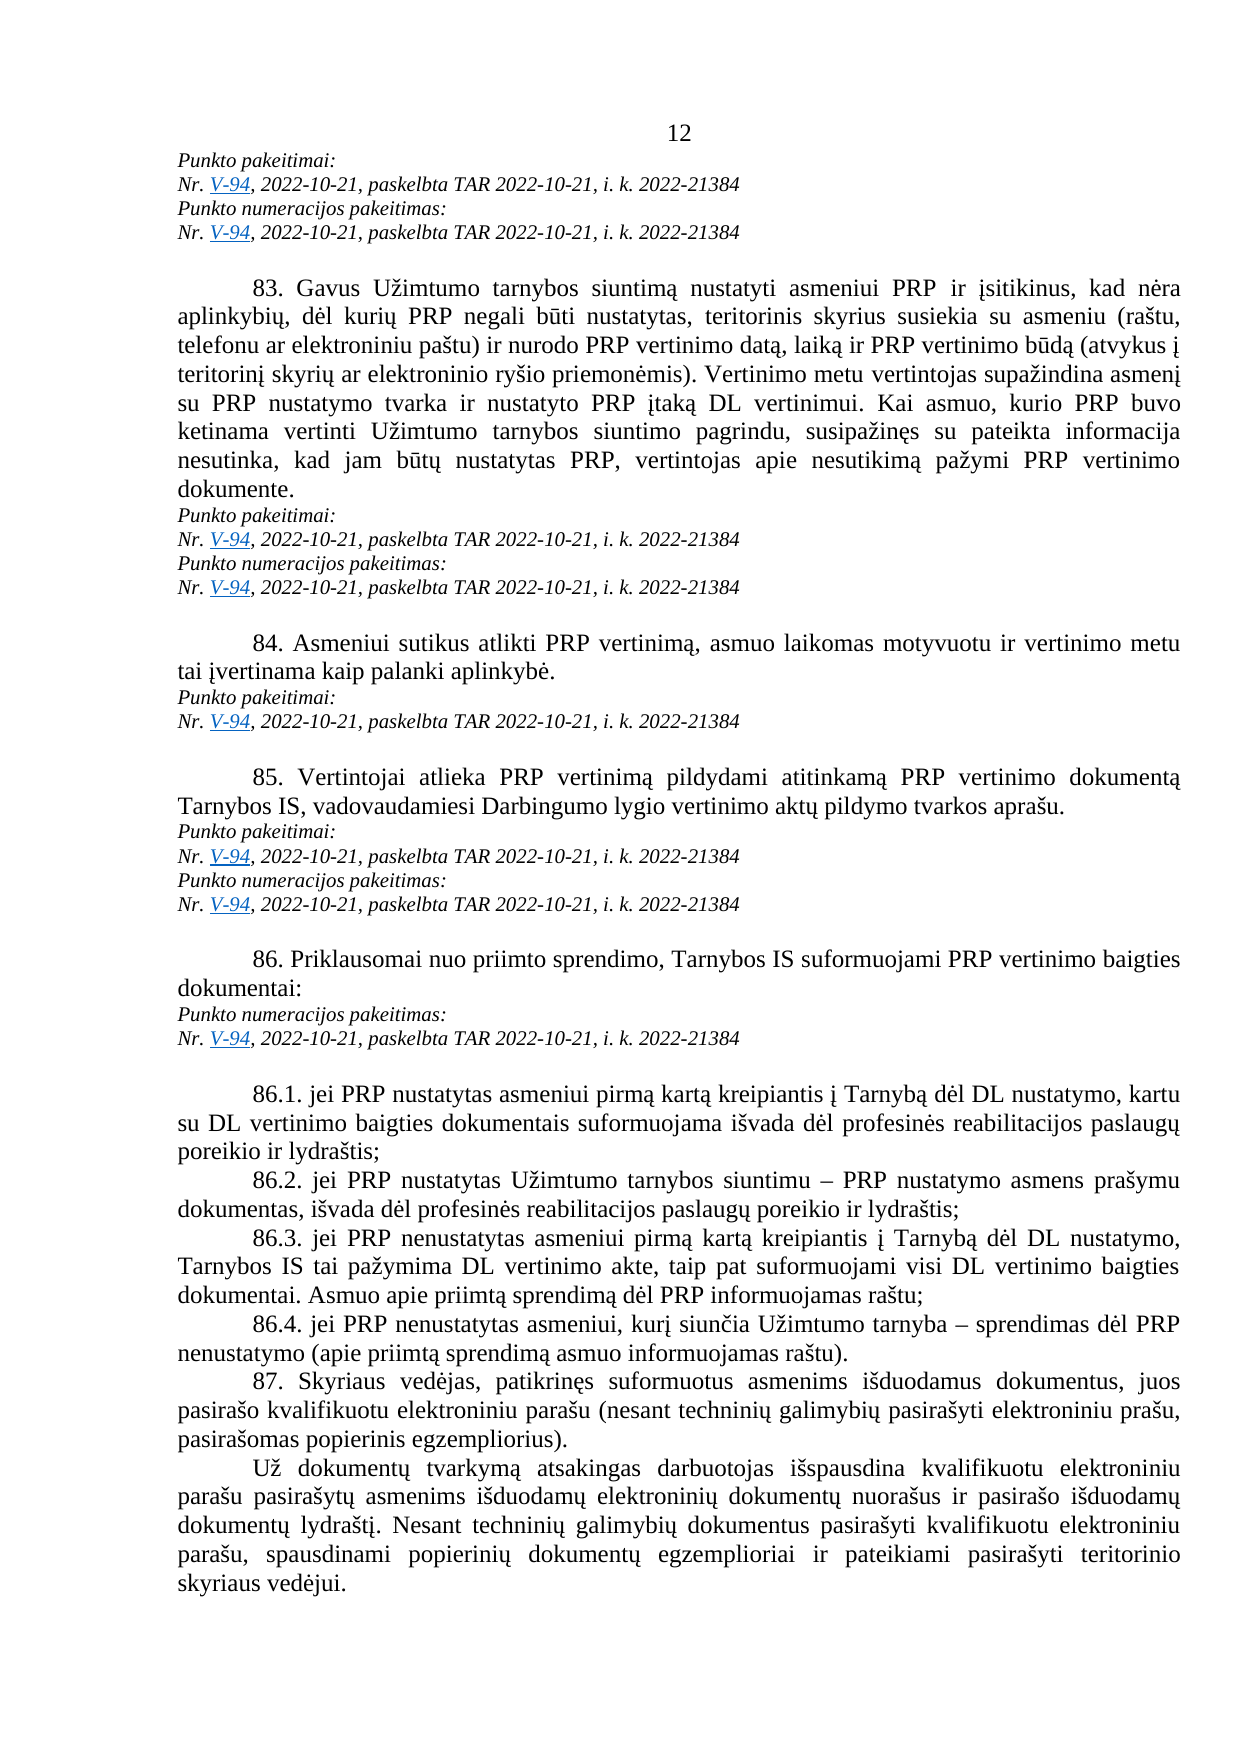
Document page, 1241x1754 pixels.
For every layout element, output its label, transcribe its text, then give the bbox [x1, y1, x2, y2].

text 84. Asmeniui sutikus atlikti PRP vertinimą, asmuo laikomas motyvuotu ir vertinimo metu tai įvertinama kaip palanki aplinkybė. [177, 628, 1181, 685]
text Nr. V-94, 2022-10-21, paskelbta TAR 2022-10-21, i. k. 2022-21384 [177, 843, 1181, 868]
text 86. Priklausomai nuo priimto sprendimo, Tarnybos IS suformuojami PRP vertinimo baigties dokumentai: [177, 944, 1181, 1002]
text Nr. V-94, 2022-10-21, paskelbta TAR 2022-10-21, i. k. 2022-21384 [177, 1026, 1181, 1050]
text 86.3. jei PRP nenustatytas asmeniui pirmą kartą kreipiantis į Tarnybą dėl DL nustatymo, Tarnybos IS tai pažymima DL vertinimo akte, taip pat suformuojami visi DL vertinimo baigties dokumentai. Asmuo apie priimtą sprendimą dėl PRP informuojamas raštu; [177, 1223, 1181, 1309]
text Punkto numeracijos pakeitimas: [177, 551, 1181, 575]
text Punkto numeracijos pakeitimas: [177, 1002, 1181, 1026]
text Punkto pakeitimai: [177, 819, 1181, 843]
text 86.2. jei PRP nustatytas Užimtumo tarnybos siuntimu – PRP nustatymo asmens prašymu dokumentas, išvada dėl profesinės reabilitacijos paslaugų poreikio ir lydraštis; [177, 1165, 1181, 1223]
text Nr. V-94, 2022-10-21, paskelbta TAR 2022-10-21, i. k. 2022-21384 [177, 220, 1181, 244]
text Nr. V-94, 2022-10-21, paskelbta TAR 2022-10-21, i. k. 2022-21384 [177, 527, 1181, 551]
text 83. Gavus Užimtumo tarnybos siuntimą nustatyti asmeniui PRP ir įsitikinus, kad nėra aplinkybių, dėl kurių PRP negali būti nustatytas, teritorinis skyrius susiekia su asmeniu (raštu, telefonu ar elektroniniu paštu) ir nurodo PRP vertinimo datą, laiką ir PRP vertinimo būdą (atvykus į teritorinį skyrių ar elektroninio ryšio priemonėmis). Vertinimo metu vertintojas supažindina asmenį su PRP nustatymo tvarka ir nustatyto PRP įtaką DL vertinimui. Kai asmuo, kurio PRP buvo ketinama vertinti Užimtumo tarnybos siuntimo pagrindu, susipažinęs su pateikta informacija nesutinka, kad jam būtų nustatytas PRP, vertintojas apie nesutikimą pažymi PRP vertinimo dokumente. [177, 273, 1181, 503]
text Punkto numeracijos pakeitimas: [177, 196, 1181, 220]
text 87. Skyriaus vedėjas, patikrinęs suformuotus asmenims išduodamus dokumentus, juos pasirašo kvalifikuotu elektroniniu parašu (nesant techninių galimybių pasirašyti elektroniniu prašu, pasirašomas popierinis egzempliorius). [177, 1366, 1181, 1453]
text 86.4. jei PRP nenustatytas asmeniui, kurį siunčia Užimtumo tarnyba – sprendimas dėl PRP nenustatymo (apie priimtą sprendimą asmuo informuojamas raštu). [177, 1309, 1181, 1366]
text 85. Vertintojai atlieka PRP vertinimą pildydami atitinkamą PRP vertinimo dokumentą Tarnybos IS, vadovaudamiesi Darbingumo lygio vertinimo aktų pildymo tvarkos aprašu. [177, 762, 1181, 819]
text Už dokumentų tvarkymą atsakingas darbuotojas išspausdina kvalifikuotu elektroniniu parašu pasirašytų asmenims išduodamų elektroninių dokumentų nuorašus ir pasirašo išduodamų dokumentų lydraštį. Nesant techninių galimybių dokumentus pasirašyti kvalifikuotu elektroniniu parašu, spausdinami popierinių dokumentų egzemplioriai ir pateikiami pasirašyti teritorinio skyriaus vedėjui. [177, 1453, 1181, 1596]
text Punkto numeracijos pakeitimas: [177, 868, 1181, 892]
text Punkto pakeitimai: [177, 148, 1181, 172]
text Punkto pakeitimai: [177, 503, 1181, 527]
text Nr. V-94, 2022-10-21, paskelbta TAR 2022-10-21, i. k. 2022-21384 [177, 892, 1181, 916]
text Nr. V-94, 2022-10-21, paskelbta TAR 2022-10-21, i. k. 2022-21384 [177, 709, 1181, 733]
text 86.1. jei PRP nustatytas asmeniui pirmą kartą kreipiantis į Tarnybą dėl DL nustatymo, kartu su DL vertinimo baigties dokumentais suformuojama išvada dėl profesinės reabilitacijos paslaugų poreikio ir lydraštis; [177, 1079, 1181, 1165]
text Nr. V-94, 2022-10-21, paskelbta TAR 2022-10-21, i. k. 2022-21384 [177, 172, 1181, 196]
text Punkto pakeitimai: [177, 685, 1181, 709]
text Nr. V-94, 2022-10-21, paskelbta TAR 2022-10-21, i. k. 2022-21384 [177, 575, 1181, 599]
